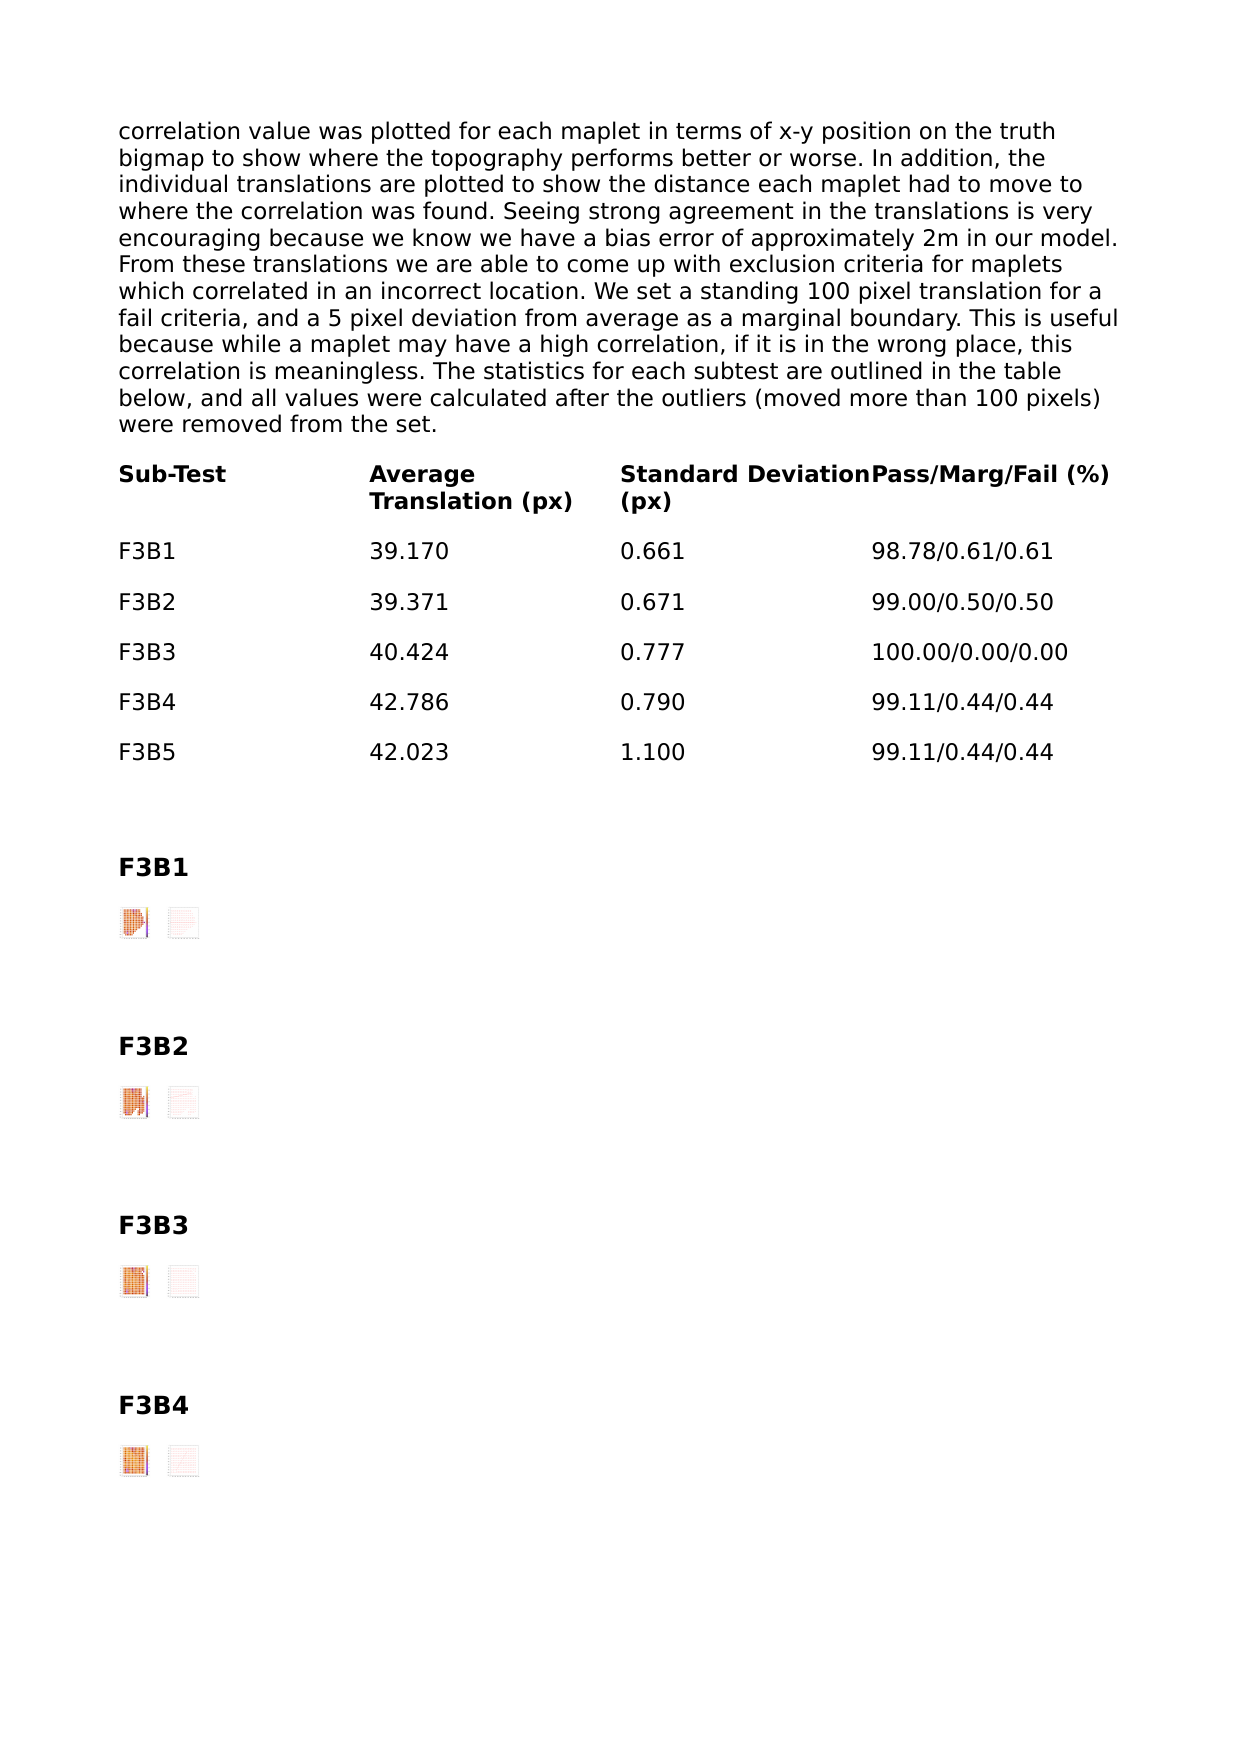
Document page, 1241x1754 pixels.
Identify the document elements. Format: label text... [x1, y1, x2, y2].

table_header Average Translation (px) [369, 450, 620, 527]
table_cell F3B4 [118, 678, 369, 728]
picture [118, 1085, 152, 1120]
picture [166, 906, 200, 940]
picture [166, 1085, 200, 1120]
table_cell 40.424 [369, 627, 620, 677]
picture [118, 1444, 152, 1478]
table_cell 98.78/0.61/0.61 [871, 527, 1122, 577]
subtitle F3B3 [118, 1212, 1122, 1241]
table_cell 99.11/0.44/0.44 [871, 728, 1122, 778]
table_cell F3B3 [118, 627, 369, 677]
table_cell 42.023 [369, 728, 620, 778]
table_cell 39.371 [369, 577, 620, 627]
picture [166, 1265, 200, 1299]
table_header Sub-Test [118, 450, 369, 527]
table_cell 39.170 [369, 527, 620, 577]
picture [118, 906, 152, 940]
table_cell 99.11/0.44/0.44 [871, 678, 1122, 728]
subtitle F3B2 [118, 1032, 1122, 1061]
table_header Standard Deviation (px) [620, 450, 871, 527]
table_cell 42.786 [369, 678, 620, 728]
text correlation value was plotted for each maplet in terms of x-y position on the truth bigmap to show where the topography performs better or worse. In addition, the individual translations are plotted to show the distance each maplet had to move to where the correlation was found. Seeing strong agreement in the translations is very encouraging because we know we have a bias error of approximately 2m in our model. From these translations we are able to come up with exclusion criteria for maplets which correlated in an incorrect location. We set a standing 100 pixel translation for a fail criteria, and a 5 pixel deviation from average as a marginal boundary. This is useful because while a maplet may have a high correlation, if it is in the wrong place, this correlation is meaningless. The statistics for each subtest are outlined in the table below, and all values were calculated after the outliers (moved more than 100 pixels) were removed from the set. [118, 118, 1122, 438]
table_cell 0.790 [620, 678, 871, 728]
table_cell F3B1 [118, 527, 369, 577]
table_cell 99.00/0.50/0.50 [871, 577, 1122, 627]
table_cell 0.671 [620, 577, 871, 627]
table_cell 0.777 [620, 627, 871, 677]
subtitle F3B1 [118, 853, 1122, 882]
table_cell F3B2 [118, 577, 369, 627]
table_cell 0.661 [620, 527, 871, 577]
subtitle F3B4 [118, 1391, 1122, 1420]
table_header Pass/Marg/Fail (%) [871, 450, 1122, 527]
table_cell 1.100 [620, 728, 871, 778]
table_cell 100.00/0.00/0.00 [871, 627, 1122, 677]
picture [118, 1265, 152, 1299]
table_cell F3B5 [118, 728, 369, 778]
picture [166, 1444, 200, 1478]
